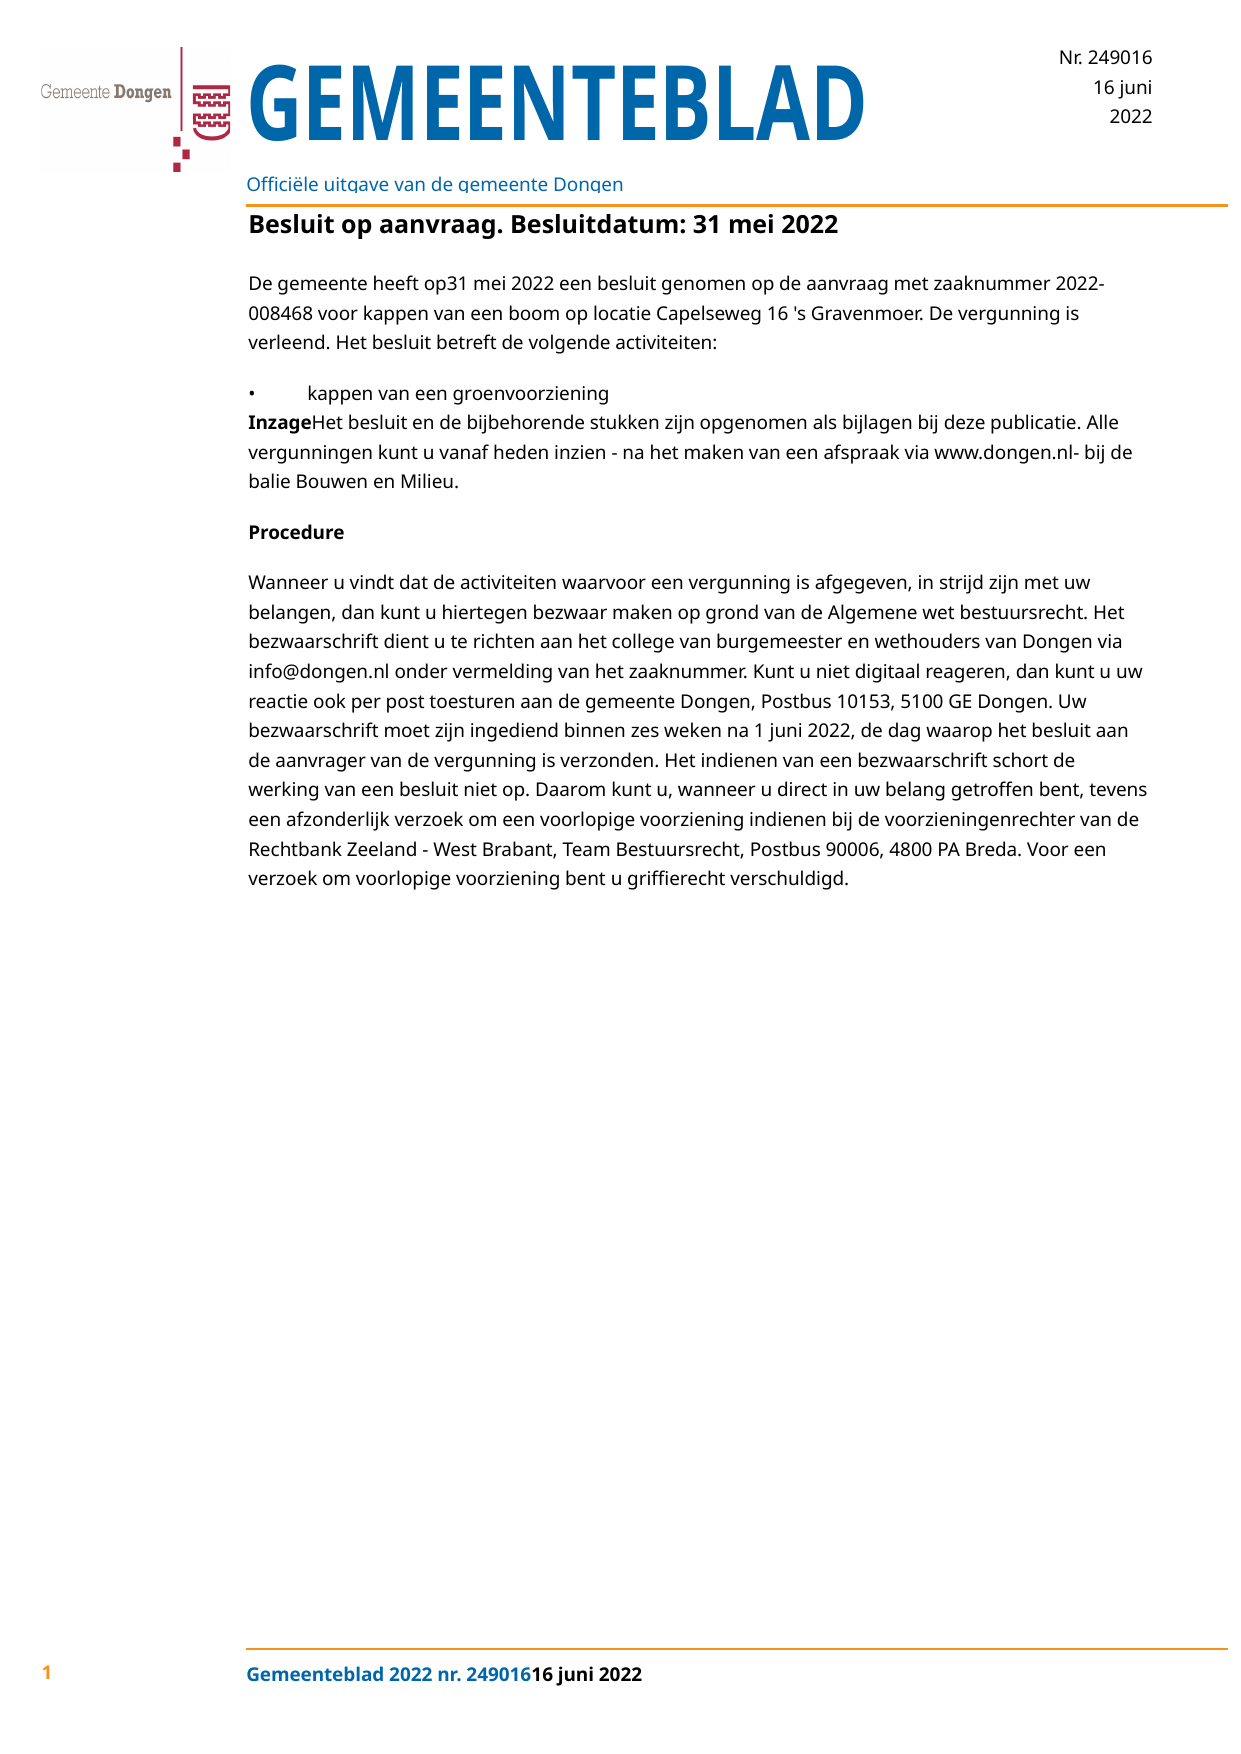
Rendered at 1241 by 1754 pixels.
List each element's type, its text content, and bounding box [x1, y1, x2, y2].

text Wanneer u vindt dat de activiteiten waarvoor een vergunning is afgegeven, in strijd zijn met uw belangen, dan kunt u hiertegen bezwaar maken op grond van de Algemene wet bestuursrecht. Het bezwaarschrift dient u te richten aan het college van burgemeester en wethouders van Dongen via info@dongen.nl onder vermelding van het zaaknummer. Kunt u niet digitaal reageren, dan kunt u uw reactie ook per post toesturen aan de gemeente Dongen, Postbus 10153, 5100 GE Dongen. Uw bezwaarschrift moet zijn ingediend binnen zes weken na 1 juni 2022, de dag waarop het besluit aan de aanvrager van de vergunning is verzonden. Het indienen van een bezwaarschrift schort de werking van een besluit niet op. Daarom kunt u, wanneer u direct in uw belang getroffen bent, tevens een afzonderlijk verzoek om een voorlopige voorziening indienen bij de voorzieningenrechter van de Rechtbank Zeeland - West Brabant, Team Bestuursrecht, Postbus 90006, 4800 PA Breda. Voor een verzoek om voorlopige voorziening bent u griffierecht verschuldigd. [248, 569, 1152, 891]
picture [41, 47, 231, 172]
text Procedure [248, 519, 1152, 545]
text Besluit op aanvraag. Besluitdatum: 31 mei 2022 [248, 207, 1152, 241]
list kappen van een groenvoorziening [248, 380, 1152, 406]
text InzageHet besluit en de bijbehorende stukken zijn opgenomen als bijlagen bij deze publicatie. Alle vergunningen kunt u vanaf heden inzien - na het maken van een afspraak via www.dongen.nl- bij de balie Bouwen en Milieu. [248, 409, 1152, 494]
text De gemeente heeft op31 mei 2022 een besluit genomen op de aanvraag met zaaknummer 2022-008468 voor kappen van een boom op locatie Capelseweg 16 's Gravenmoer. De vergunning is verleend. Het besluit betreft de volgende activiteiten: [248, 270, 1152, 355]
